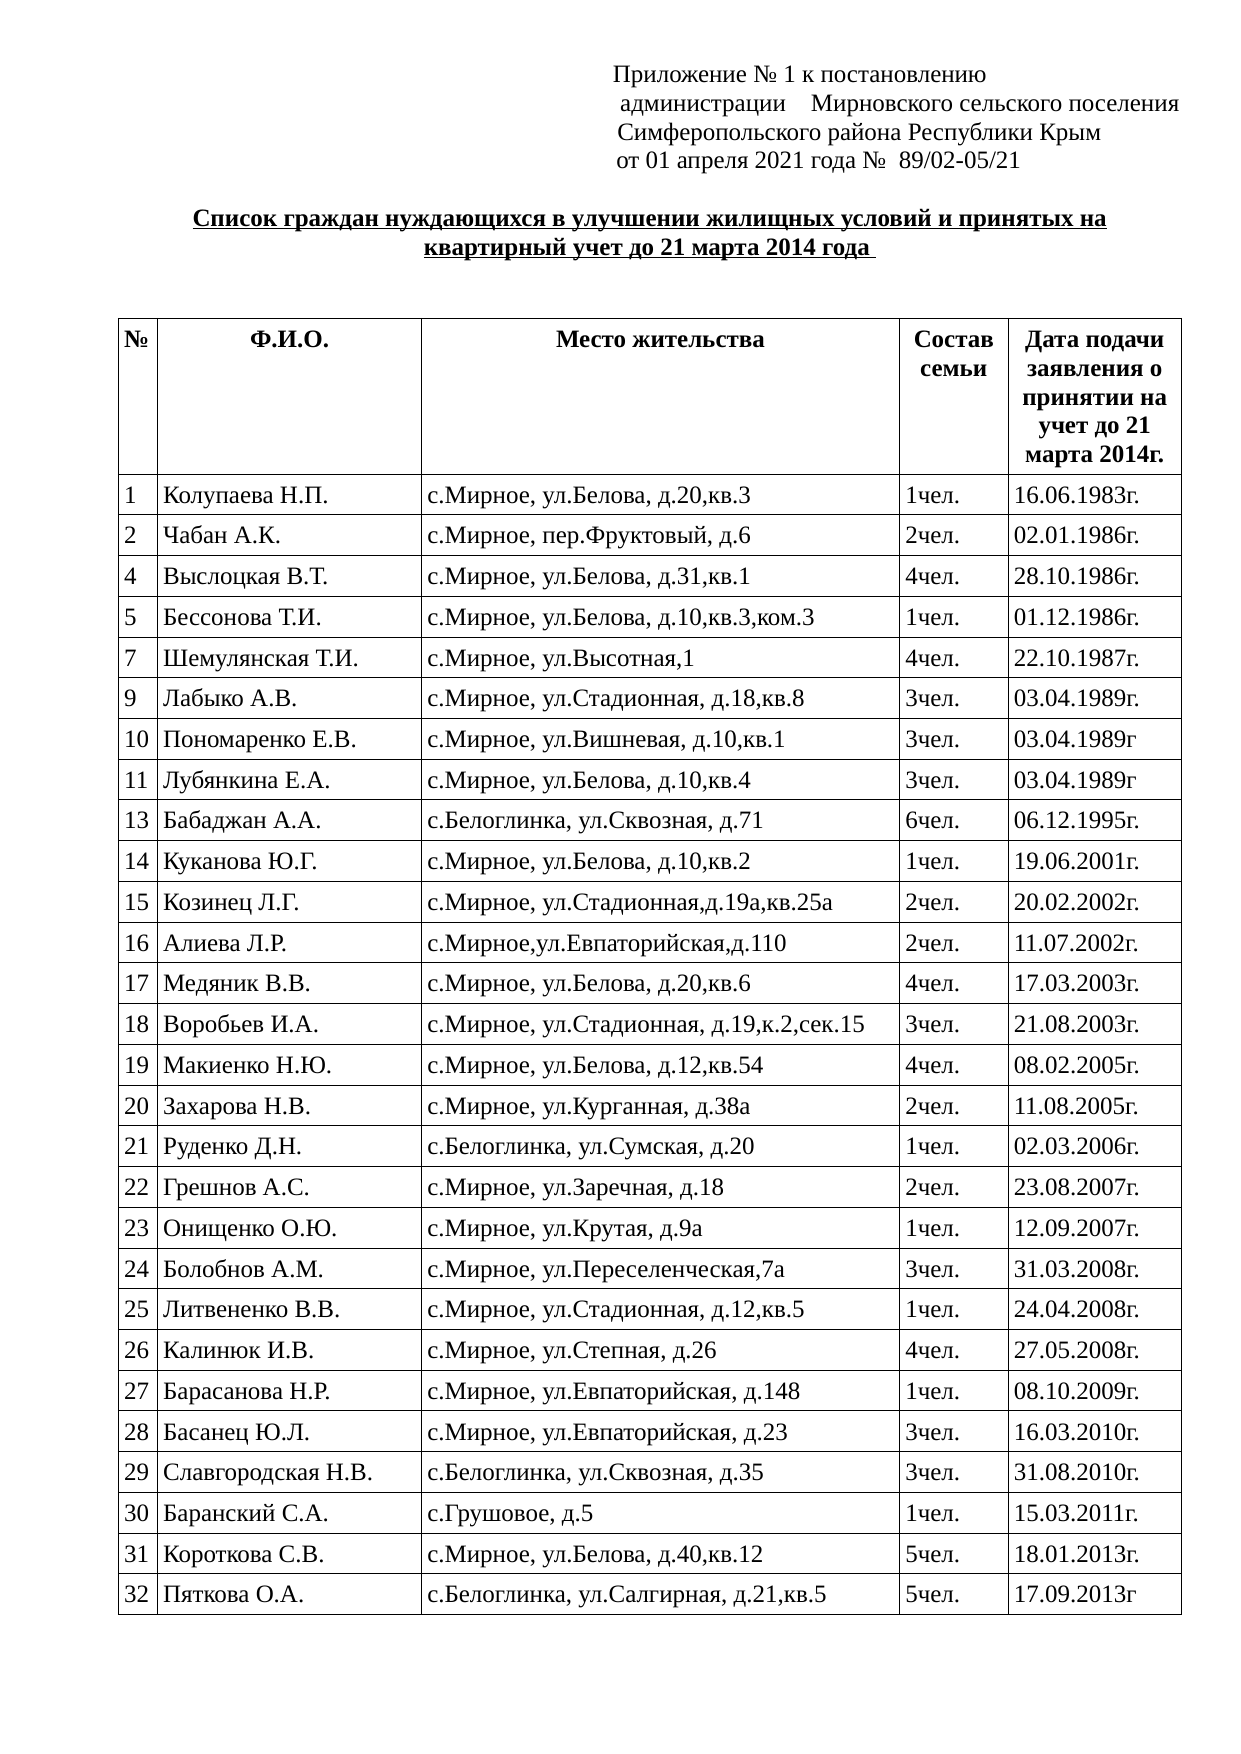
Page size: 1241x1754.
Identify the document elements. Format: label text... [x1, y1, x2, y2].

table_cell Славгородская Н.В. [158, 1452, 421, 1492]
text Симферопольского района Республики Крым [118, 117, 1181, 145]
table_cell 5 [119, 597, 157, 636]
table_cell 3чел. [900, 1004, 1008, 1044]
table_cell 13 [119, 800, 157, 840]
table_cell 1чел. [900, 841, 1008, 881]
table_cell 28.10.1986г. [1009, 556, 1181, 596]
table_cell 24.04.2008г. [1009, 1289, 1181, 1329]
table_cell 20 [119, 1086, 157, 1125]
table_cell 3чел. [900, 760, 1008, 799]
text Приложение № 1 к постановлению [118, 59, 1181, 88]
table_cell 17.09.2013г [1009, 1574, 1181, 1614]
table_header Место жительства [422, 319, 899, 473]
table_cell 3чел. [900, 1452, 1008, 1492]
table_cell Колупаева Н.П. [158, 475, 421, 514]
table_cell 3чел. [900, 1249, 1008, 1288]
table_cell 24 [119, 1249, 157, 1288]
table_cell с.Мирное, ул.Вишневая, д.10,кв.1 [422, 719, 899, 759]
table_cell 30 [119, 1493, 157, 1532]
table_cell с.Мирное, ул.Белова, д.40,кв.12 [422, 1534, 899, 1573]
table_cell 02.01.1986г. [1009, 515, 1181, 555]
table_cell с.Мирное, ул.Белова, д.12,кв.54 [422, 1045, 899, 1084]
table_cell 26 [119, 1330, 157, 1369]
table_cell 1чел. [900, 475, 1008, 514]
table_cell 32 [119, 1574, 157, 1614]
table_cell Алиева Л.Р. [158, 923, 421, 962]
text от 01 апреля 2021 года № 89/02-05/21 [118, 145, 1181, 174]
table_cell Барасанова Н.Р. [158, 1371, 421, 1410]
table_cell 28 [119, 1411, 157, 1451]
table_cell 1чел. [900, 1371, 1008, 1410]
table_cell 03.04.1989г [1009, 760, 1181, 799]
table_cell 2чел. [900, 923, 1008, 962]
table_header Дата подачи заявления о принятии на учет до 21 марта 2014г. [1009, 319, 1181, 473]
table_cell Медяник В.В. [158, 963, 421, 1003]
table_cell Литвененко В.В. [158, 1289, 421, 1329]
table_cell 18.01.2013г. [1009, 1534, 1181, 1573]
table_cell Калинюк И.В. [158, 1330, 421, 1369]
table_cell 11.07.2002г. [1009, 923, 1181, 962]
table_cell 21.08.2003г. [1009, 1004, 1181, 1044]
table_cell с.Белоглинка, ул.Сквозная, д.71 [422, 800, 899, 840]
table_cell с.Мирное, ул.Высотная,1 [422, 638, 899, 677]
table_cell Чабан А.К. [158, 515, 421, 555]
table_cell 06.12.1995г. [1009, 800, 1181, 840]
table_cell Руденко Д.Н. [158, 1126, 421, 1166]
table_cell 20.02.2002г. [1009, 882, 1181, 922]
table_cell 11.08.2005г. [1009, 1086, 1181, 1125]
table_cell 16.03.2010г. [1009, 1411, 1181, 1451]
table_cell с.Мирное, ул.Белова, д.31,кв.1 [422, 556, 899, 596]
table_cell 11 [119, 760, 157, 799]
table_cell Воробьев И.А. [158, 1004, 421, 1044]
table_cell с.Мирное, ул.Стадионная,д.19а,кв.25а [422, 882, 899, 922]
table_cell 21 [119, 1126, 157, 1166]
table_cell 1чел. [900, 1289, 1008, 1329]
table_cell 16.06.1983г. [1009, 475, 1181, 514]
table_cell с.Мирное, ул.Стадионная, д.12,кв.5 [422, 1289, 899, 1329]
table_cell 29 [119, 1452, 157, 1492]
table_cell 19.06.2001г. [1009, 841, 1181, 881]
table_cell 31.08.2010г. [1009, 1452, 1181, 1492]
table_cell 2чел. [900, 1167, 1008, 1207]
table_cell с.Мирное, ул.Крутая, д.9а [422, 1208, 899, 1247]
table_cell 12.09.2007г. [1009, 1208, 1181, 1247]
table_cell 5чел. [900, 1574, 1008, 1614]
table_cell 2 [119, 515, 157, 555]
table_cell Пономаренко Е.В. [158, 719, 421, 759]
table_cell 3чел. [900, 1411, 1008, 1451]
table_cell 9 [119, 678, 157, 718]
table_cell 02.03.2006г. [1009, 1126, 1181, 1166]
table_cell 19 [119, 1045, 157, 1084]
table_cell 1 [119, 475, 157, 514]
table_cell 4чел. [900, 1045, 1008, 1084]
table_cell с.Мирное, пер.Фруктовый, д.6 [422, 515, 899, 555]
table_cell Макиенко Н.Ю. [158, 1045, 421, 1084]
table_cell Бессонова Т.И. [158, 597, 421, 636]
table_cell с.Мирное, ул.Белова, д.20,кв.6 [422, 963, 899, 1003]
table_cell 08.02.2005г. [1009, 1045, 1181, 1084]
table_cell 23.08.2007г. [1009, 1167, 1181, 1207]
table_cell 22.10.1987г. [1009, 638, 1181, 677]
table_cell с.Мирное, ул.Стадионная, д.19,к.2,сек.15 [422, 1004, 899, 1044]
table_cell 08.10.2009г. [1009, 1371, 1181, 1410]
table_cell с.Белоглинка, ул.Салгирная, д.21,кв.5 [422, 1574, 899, 1614]
table_cell 15.03.2011г. [1009, 1493, 1181, 1532]
table_cell 27 [119, 1371, 157, 1410]
table_cell Захарова Н.В. [158, 1086, 421, 1125]
table_cell 27.05.2008г. [1009, 1330, 1181, 1369]
table_cell Куканова Ю.Г. [158, 841, 421, 881]
table_cell 31.03.2008г. [1009, 1249, 1181, 1288]
table_cell 18 [119, 1004, 157, 1044]
table_cell 4чел. [900, 1330, 1008, 1369]
table_cell 17.03.2003г. [1009, 963, 1181, 1003]
table_cell 16 [119, 923, 157, 962]
table_cell 01.12.1986г. [1009, 597, 1181, 636]
table_cell Онищенко О.Ю. [158, 1208, 421, 1247]
table_cell с.Мирное, ул.Белова, д.20,кв.3 [422, 475, 899, 514]
table_cell с.Мирное, ул.Белова, д.10,кв.3,ком.3 [422, 597, 899, 636]
table_cell Пяткова О.А. [158, 1574, 421, 1614]
table_cell 4чел. [900, 638, 1008, 677]
table_cell 2чел. [900, 1086, 1008, 1125]
table_cell с.Белоглинка, ул.Сумская, д.20 [422, 1126, 899, 1166]
table_cell Лабыко А.В. [158, 678, 421, 718]
table_cell 31 [119, 1534, 157, 1573]
table_header № [119, 319, 157, 473]
table_cell 7 [119, 638, 157, 677]
table_cell с.Мирное,ул.Евпаторийская,д.110 [422, 923, 899, 962]
table_cell Короткова С.В. [158, 1534, 421, 1573]
table_cell Грешнов А.С. [158, 1167, 421, 1207]
table_cell 1чел. [900, 597, 1008, 636]
table_cell с.Белоглинка, ул.Сквозная, д.35 [422, 1452, 899, 1492]
table_cell с.Мирное, ул.Белова, д.10,кв.4 [422, 760, 899, 799]
table_header Ф.И.О. [158, 319, 421, 473]
table_cell 2чел. [900, 882, 1008, 922]
table_cell 15 [119, 882, 157, 922]
table_cell 23 [119, 1208, 157, 1247]
table_cell 14 [119, 841, 157, 881]
table_cell 03.04.1989г [1009, 719, 1181, 759]
table_cell Бабаджан А.А. [158, 800, 421, 840]
text администрации Мирновского сельского поселения [118, 88, 1181, 117]
table_cell 3чел. [900, 719, 1008, 759]
table_cell 22 [119, 1167, 157, 1207]
table_cell 5чел. [900, 1534, 1008, 1573]
table_cell с.Мирное, ул.Степная, д.26 [422, 1330, 899, 1369]
table_cell с.Мирное, ул.Евпаторийская, д.148 [422, 1371, 899, 1410]
table_cell с.Мирное, ул.Заречная, д.18 [422, 1167, 899, 1207]
table_cell Болобнов А.М. [158, 1249, 421, 1288]
table_cell 3чел. [900, 678, 1008, 718]
table_cell Козинец Л.Г. [158, 882, 421, 922]
table_cell 03.04.1989г. [1009, 678, 1181, 718]
table_cell Баранский С.А. [158, 1493, 421, 1532]
table_cell Шемулянская Т.И. [158, 638, 421, 677]
table_cell 4чел. [900, 556, 1008, 596]
table_cell Басанец Ю.Л. [158, 1411, 421, 1451]
table_cell 1чел. [900, 1126, 1008, 1166]
table_cell 2чел. [900, 515, 1008, 555]
table_cell с.Грушовое, д.5 [422, 1493, 899, 1532]
table_cell 4чел. [900, 963, 1008, 1003]
table_cell 17 [119, 963, 157, 1003]
table_cell Лубянкина Е.А. [158, 760, 421, 799]
table_cell Выслоцкая В.Т. [158, 556, 421, 596]
table_cell с.Мирное, ул.Стадионная, д.18,кв.8 [422, 678, 899, 718]
table_cell с.Мирное, ул.Курганная, д.38а [422, 1086, 899, 1125]
table_cell с.Мирное, ул.Белова, д.10,кв.2 [422, 841, 899, 881]
table_cell 1чел. [900, 1493, 1008, 1532]
table_cell 4 [119, 556, 157, 596]
table_cell 10 [119, 719, 157, 759]
table_cell 25 [119, 1289, 157, 1329]
table_header Состав семьи [900, 319, 1008, 473]
table_cell с.Мирное, ул.Переселенческая,7а [422, 1249, 899, 1288]
table_cell 6чел. [900, 800, 1008, 840]
table_cell 1чел. [900, 1208, 1008, 1247]
text Список граждан нуждающихся в улучшении жилищных условий и принятых на квартирный учет до 21 марта 2014 года [118, 203, 1181, 260]
table_cell с.Мирное, ул.Евпаторийская, д.23 [422, 1411, 899, 1451]
